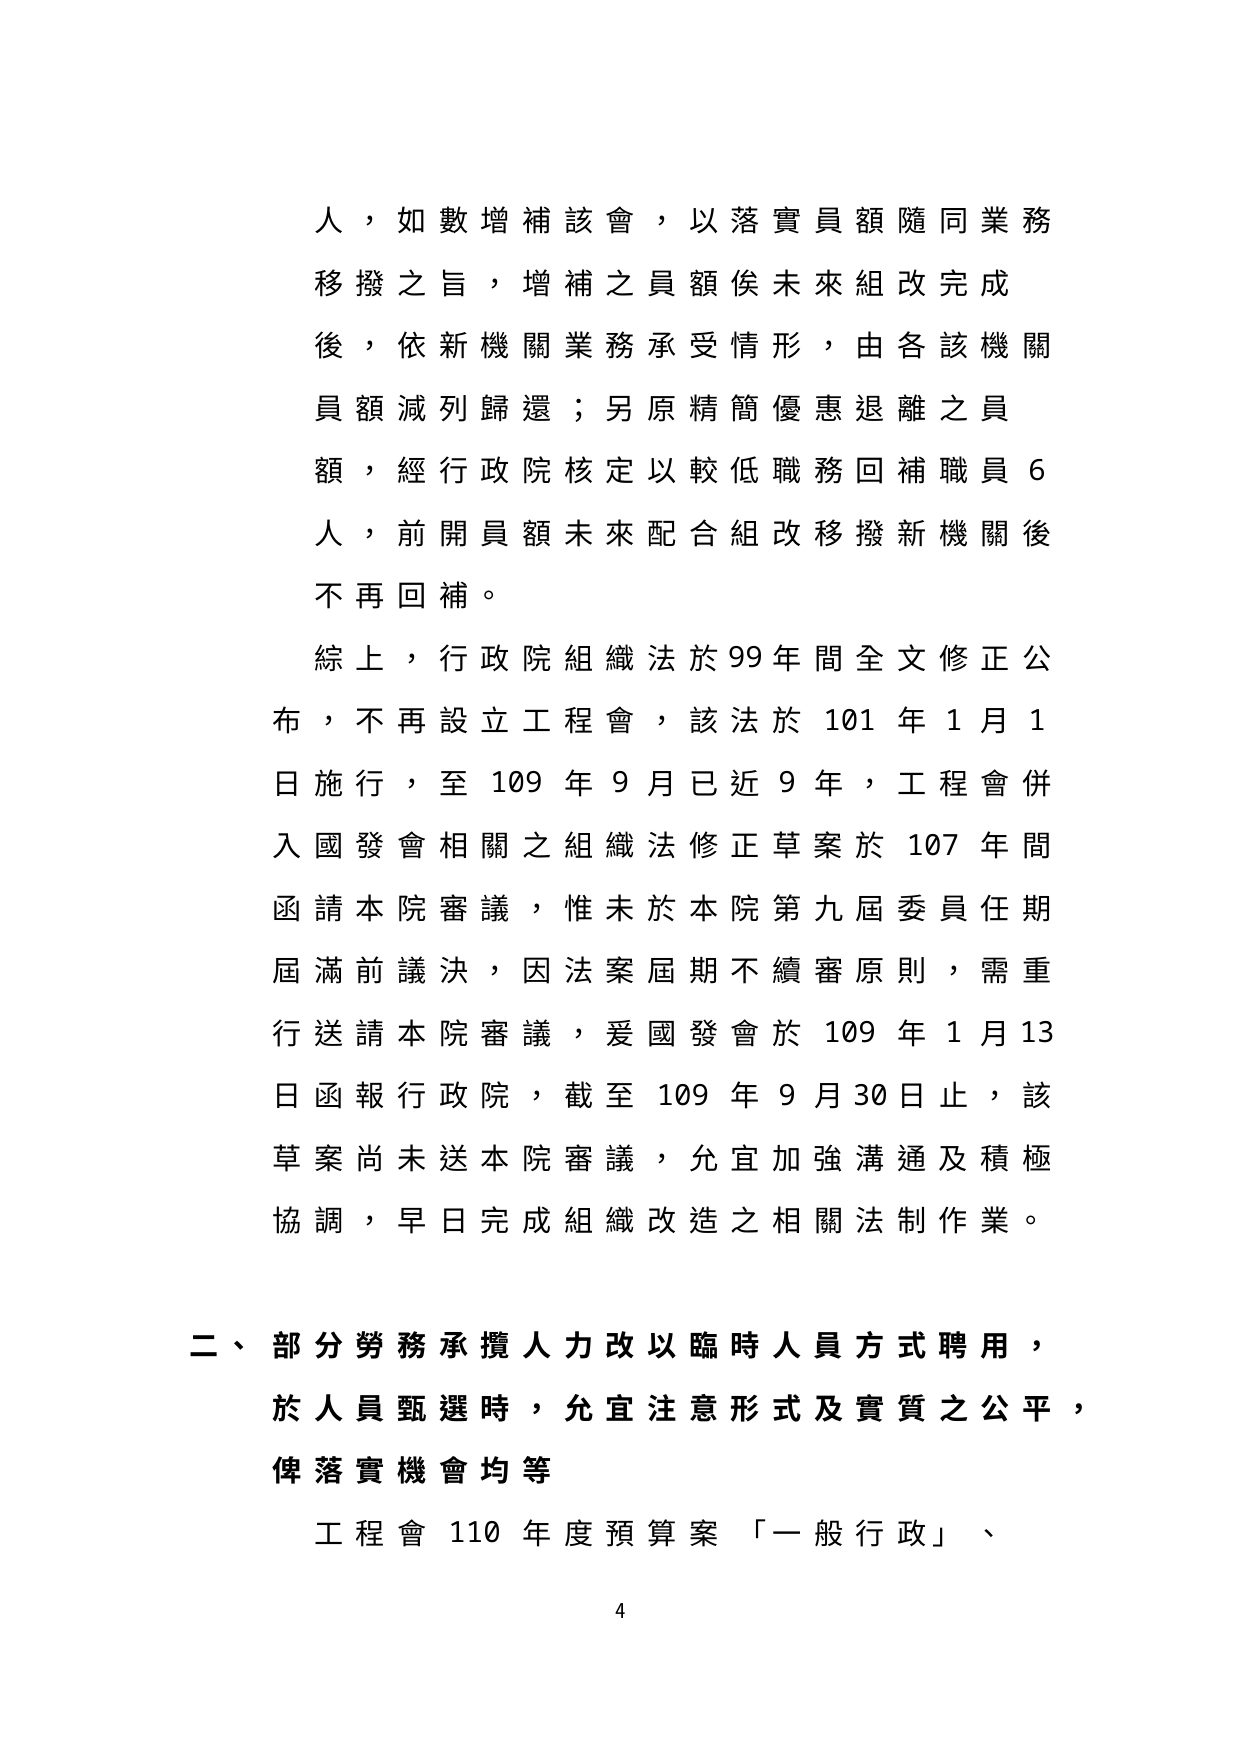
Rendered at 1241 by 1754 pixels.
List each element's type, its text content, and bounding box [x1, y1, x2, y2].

text 綜上，行政院組織法於99年間全文修正公布，不再設立工程會，該法於101年1月1日施行，至109年9月已近9年，工程會併入國發會相關之組織法修正草案於107年間函請本院審議，惟未於本院第九屆委員任期屆滿前議決，因法案屆期不續審原則，需重行送請本院審議，爰國發會於109年1月13日函報行政院，截至109年9月30日止，該草案尚未送本院審議，允宜加強溝通及積極協調，早日完成組織改造之相關法制作業。 [242, 615, 1058, 1240]
text 工程會110年度預算案「一般行政」、 [242, 1490, 1058, 1552]
text 人，如數增補該會，以落實員額隨同業務移撥之旨，增補之員額俟未來組改完成後，依新機關業務承受情形，由各該機關員額減列歸還；另原精簡優惠退離之員額，經行政院核定以較低職務回補職員6人，前開員額未來配合組改移撥新機關後不再回補。 [271, 177, 1058, 615]
text 二、部分勞務承攬人力改以臨時人員方式聘用，於人員甄選時，允宜注意形式及實質之公平，俾落實機會均等 [183, 1302, 1058, 1490]
